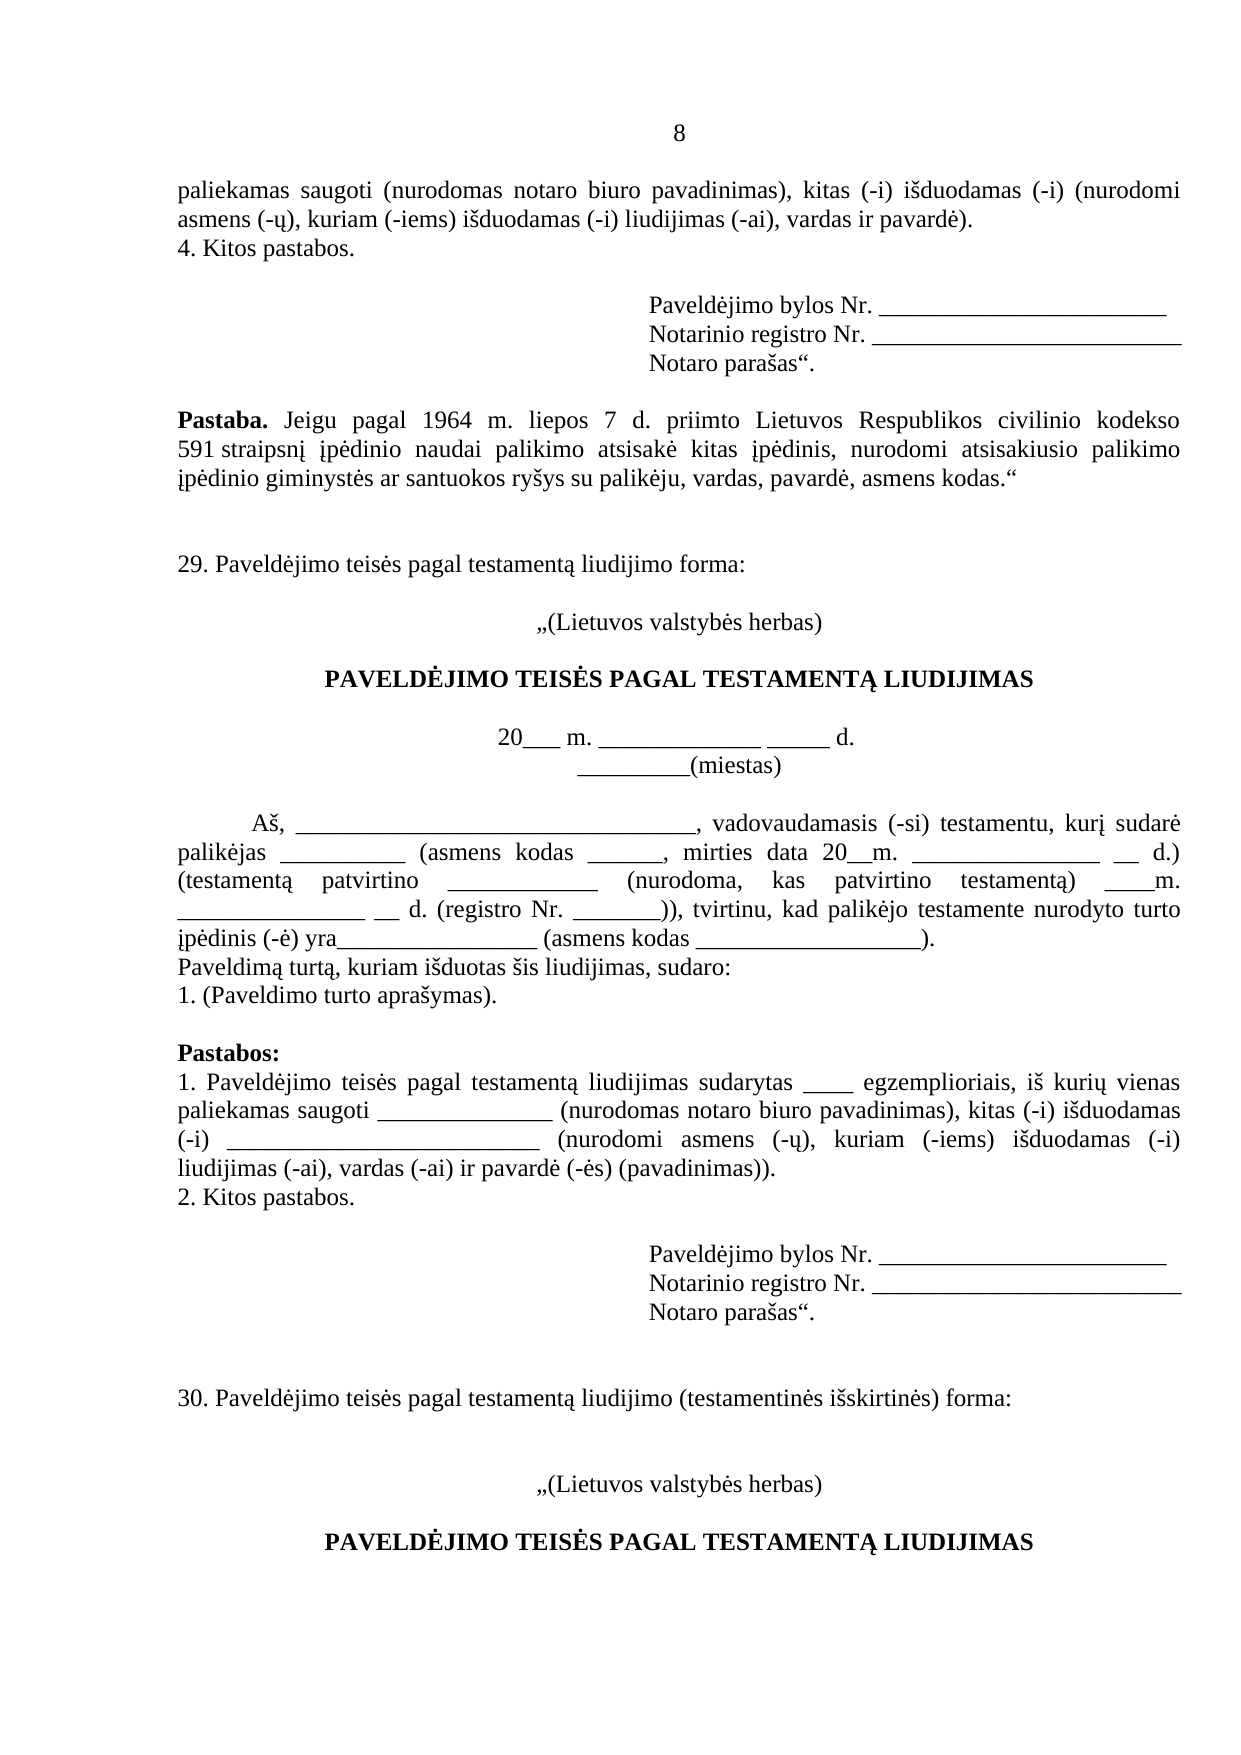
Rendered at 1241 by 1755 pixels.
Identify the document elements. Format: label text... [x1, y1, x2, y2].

text Paveldėjimo bylos Nr. _______________________ [177, 291, 1181, 319]
text 20___ m. _____________ _____ d. [177, 722, 1181, 751]
text 30. Paveldėjimo teisės pagal testamentą liudijimo (testamentinės išskirtinės) forma: [177, 1383, 1181, 1412]
subtitle Notaro parašas“. [177, 348, 1181, 377]
text Notarinio registro Nr. [177, 319, 1181, 348]
text paliekamas saugoti (nurodomas notaro biuro pavadinimas), kitas (-i) išduodamas (-i) (nurodomi asmens (-ų), kuriam (-iems) išduodamas (-i) liudijimas (-ai), vardas ir pavardė). [177, 176, 1181, 233]
text Pastaba. Jeigu pagal 1964 m. liepos 7 d. priimto Lietuvos Respublikos civilinio kodekso 591 straipsnį įpėdinio naudai palikimo atsisakė kitas įpėdinis, nurodomi atsisakiusio palikimo įpėdinio giminystės ar santuokos ryšys su palikėju, vardas, pavardė, asmens kodas.“ [177, 406, 1181, 492]
text Paveldimą turtą, kuriam išduotas šis liudijimas, sudaro: [177, 952, 1181, 981]
text Pastabos: [177, 1038, 1181, 1067]
text Paveldėjimo bylos Nr. _______________________ [177, 1239, 1181, 1268]
text _________(miestas) [177, 751, 1181, 779]
subtitle Notaro parašas“. [177, 1297, 1181, 1326]
text PAVELDĖJIMO TEISĖS PAGAL TESTAMENTĄ LIUDIJIMAS [177, 1527, 1181, 1556]
text Aš, ________________________________, vadovaudamasis (-si) testamentu, kurį sudarė palikėjas __________ (asmens kodas ______, mirties data 20__m. _______________ __ d.) (testamentą patvirtino ____________ (nurodoma, kas patvirtino testamentą) ____m. _______________ __ d. (registro Nr. _______)), tvirtinu, kad palikėjo testamente nurodyto turto įpėdinis (-ė) yra________________ (asmens kodas __________________). [177, 808, 1181, 952]
text PAVELDĖJIMO TEISĖS PAGAL TESTAMENTĄ LIUDIJIMAS [177, 664, 1181, 693]
text 1. Paveldėjimo teisės pagal testamentą liudijimas sudarytas ____ egzemplioriais, iš kurių vienas paliekamas saugoti ______________ (nurodomas notaro biuro pavadinimas), kitas (-i) išduodamas (-i) _________________________ (nurodomi asmens (-ų), kuriam (-iems) išduodamas (-i) liudijimas (-ai), vardas (-ai) ir pavardė (-ės) (pavadinimas)). [177, 1067, 1181, 1182]
text „(Lietuvos valstybės herbas) [177, 607, 1181, 636]
text 2. Kitos pastabos. [177, 1182, 1181, 1211]
text 4. Kitos pastabos. [177, 233, 1181, 262]
text Notarinio registro Nr. [177, 1268, 1181, 1297]
text 29. Paveldėjimo teisės pagal testamentą liudijimo forma: [177, 549, 1181, 578]
text 1. (Paveldimo turto aprašymas). [177, 981, 1181, 1009]
text „(Lietuvos valstybės herbas) [177, 1469, 1181, 1498]
